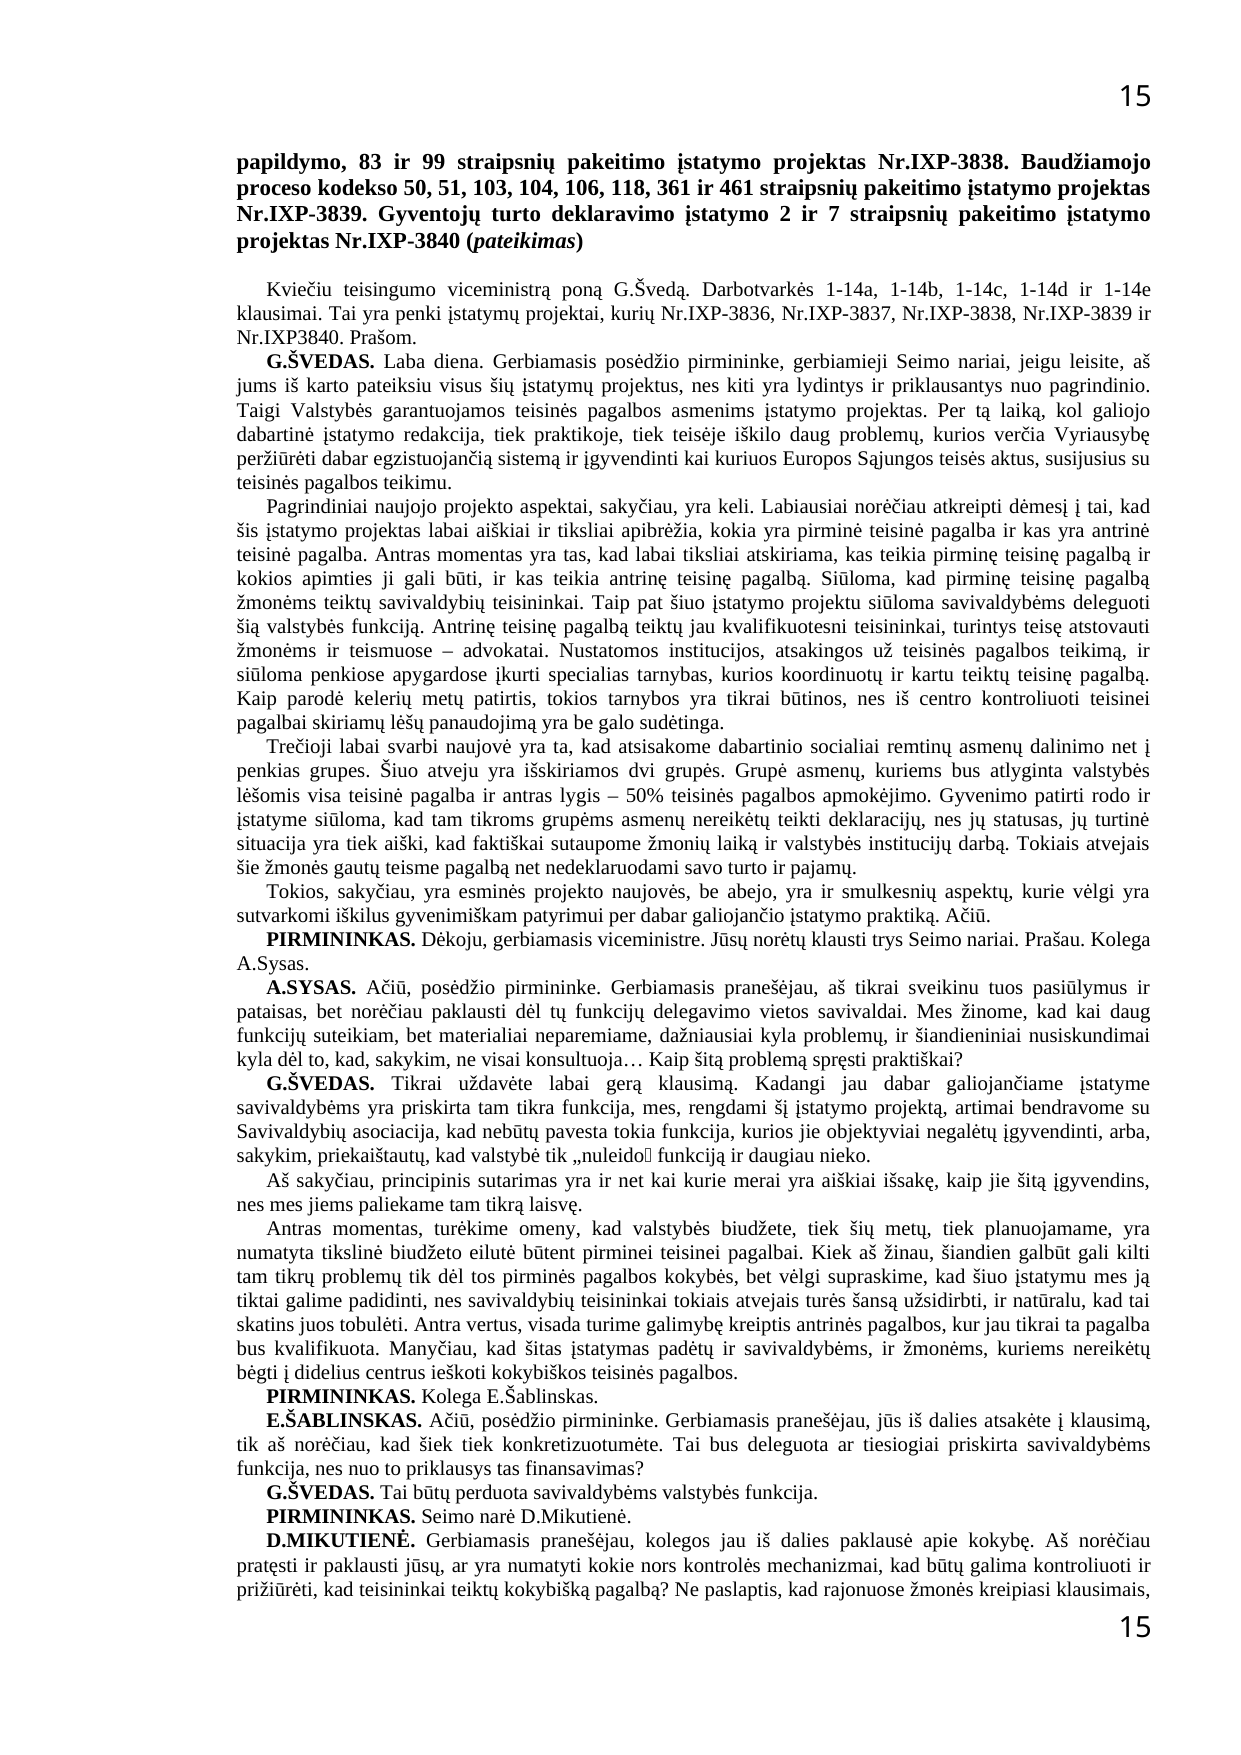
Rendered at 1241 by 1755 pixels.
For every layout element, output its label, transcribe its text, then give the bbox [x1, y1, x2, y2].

text A.SYSAS. Ačiū, posėdžio pirmininke. Gerbiamasis pranešėjau, aš tikrai sveikinu tuos pasiūlymus ir pataisas, bet norėčiau paklausti dėl tų funkcijų delegavimo vietos savivaldai. Mes žinome, kad kai daug funkcijų suteikiam, bet materialiai neparemiame, dažniausiai kyla problemų, ir šiandieniniai nusiskundimai kyla dėl to, kad, sakykim, ne visai konsultuoja… Kaip šitą problemą spręsti praktiškai? [236, 975, 1152, 1071]
text PIRMININKAS. Dėkoju, gerbiamasis viceministre. Jūsų norėtų klausti trys Seimo nariai. Prašau. Kolega A.Sysas. [236, 927, 1152, 975]
text papildymo, 83 ir 99 straipsnių pakeitimo įstatymo projektas Nr.IXP-3838. Baudžiamojo proceso kodekso 50, 51, 103, 104, 106, 118, 361 ir 461 straipsnių pakeitimo įstatymo projektas Nr.IXP-3839. Gyventojų turto deklaravimo įstatymo 2 ir 7 straipsnių pakeitimo įstatymo projektas Nr.IXP-3840 (pateikimas) [236, 148, 1152, 253]
text Kviečiu teisingumo viceministrą poną G.Švedą. Darbotvarkės 1-14a, 1-14b, 1-14c, 1-14d ir 1-14e klausimai. Tai yra penki įstatymų projektai, kurių Nr.IXP-3836, Nr.IXP-3837, Nr.IXP-3838, Nr.IXP-3839 ir Nr.IXP3840. Prašom. [236, 277, 1152, 349]
text Aš sakyčiau, principinis sutarimas yra ir net kai kurie merai yra aiškiai išsakę, kaip jie šitą įgyvendins, nes mes jiems paliekame tam tikrą laisvę. [236, 1167, 1152, 1216]
text Pagrindiniai naujojo projekto aspektai, sakyčiau, yra keli. Labiausiai norėčiau atkreipti dėmesį į tai, kad šis įstatymo projektas labai aiškiai ir tiksliai apibrėžia, kokia yra pirminė teisinė pagalba ir kas yra antrinė teisinė pagalba. Antras momentas yra tas, kad labai tiksliai atskiriama, kas teikia pirminę teisinę pagalbą ir kokios apimties ji gali būti, ir kas teikia antrinę teisinę pagalbą. Siūloma, kad pirminę teisinę pagalbą žmonėms teiktų savivaldybių teisininkai. Taip pat šiuo įstatymo projektu siūloma savivaldybėms deleguoti šią valstybės funkciją. Antrinę teisinę pagalbą teiktų jau kvalifikuotesni teisininkai, turintys teisę atstovauti žmonėms ir teismuose – advokatai. Nustatomos institucijos, atsakingos už teisinės pagalbos teikimą, ir siūloma penkiose apygardose įkurti specialias tarnybas, kurios koordinuotų ir kartu teiktų teisinę pagalbą. Kaip parodė kelerių metų patirtis, tokios tarnybos yra tikrai būtinos, nes iš centro kontroliuoti teisinei pagalbai skiriamų lėšų panaudojimą yra be galo sudėtinga. [236, 494, 1152, 734]
text Trečioji labai svarbi naujovė yra ta, kad atsisakome dabartinio socialiai remtinų asmenų dalinimo net į penkias grupes. Šiuo atveju yra išskiriamos dvi grupės. Grupė asmenų, kuriems bus atlyginta valstybės lėšomis visa teisinė pagalba ir antras lygis – 50% teisinės pagalbos apmokėjimo. Gyvenimo patirti rodo ir įstatyme siūloma, kad tam tikroms grupėms asmenų nereikėtų teikti deklaracijų, nes jų statusas, jų turtinė situacija yra tiek aiški, kad faktiškai sutaupome žmonių laiką ir valstybės institucijų darbą. Tokiais atvejais šie žmonės gautų teisme pagalbą net nedeklaruodami savo turto ir pajamų. [236, 734, 1152, 879]
text Antras momentas, turėkime omeny, kad valstybės biudžete, tiek šių metų, tiek planuojamame, yra numatyta tikslinė biudžeto eilutė būtent pirminei teisinei pagalbai. Kiek aš žinau, šiandien galbūt gali kilti tam tikrų problemų tik dėl tos pirminės pagalbos kokybės, bet vėlgi supraskime, kad šiuo įstatymu mes ją tiktai galime padidinti, nes savivaldybių teisininkai tokiais atvejais turės šansą užsidirbti, ir natūralu, kad tai skatins juos tobulėti. Antra vertus, visada turime galimybę kreiptis antrinės pagalbos, kur jau tikrai ta pagalba bus kvalifikuota. Manyčiau, kad šitas įstatymas padėtų ir savivaldybėms, ir žmonėms, kuriems nereikėtų bėgti į didelius centrus ieškoti kokybiškos teisinės pagalbos. [236, 1216, 1152, 1384]
text PIRMININKAS. Kolega E.Šablinskas. [236, 1384, 1152, 1408]
text PIRMININKAS. Seimo narė D.Mikutienė. [236, 1504, 1152, 1528]
text E.ŠABLINSKAS. Ačiū, posėdžio pirmininke. Gerbiamasis pranešėjau, jūs iš dalies atsakėte į klausimą, tik aš norėčiau, kad šiek tiek konkretizuotumėte. Tai bus deleguota ar tiesiogiai priskirta savivaldybėms funkcija, nes nuo to priklausys tas finansavimas? [236, 1408, 1152, 1480]
text G.ŠVEDAS. Tai būtų perduota savivaldybėms valstybės funkcija. [236, 1480, 1152, 1504]
text Tokios, sakyčiau, yra esminės projekto naujovės, be abejo, yra ir smulkesnių aspektų, kurie vėlgi yra sutvarkomi iškilus gyvenimiškam patyrimui per dabar galiojančio įstatymo praktiką. Ačiū. [236, 879, 1152, 927]
text G.ŠVEDAS. Tikrai uždavėte labai gerą klausimą. Kadangi jau dabar galiojančiame įstatyme savivaldybėms yra priskirta tam tikra funkcija, mes, rengdami šį įstatymo projektą, artimai bendravome su Savivaldybių asociacija, kad nebūtų pavesta tokia funkcija, kurios jie objektyviai negalėtų įgyvendinti, arba, sakykim, priekaištautų, kad valstybė tik „nuleido funkciją ir daugiau nieko. [236, 1071, 1152, 1167]
text G.ŠVEDAS. Laba diena. Gerbiamasis posėdžio pirmininke, gerbiamieji Seimo nariai, jeigu leisite, aš jums iš karto pateiksiu visus šių įstatymų projektus, nes kiti yra lydintys ir priklausantys nuo pagrindinio. Taigi Valstybės garantuojamos teisinės pagalbos asmenims įstatymo projektas. Per tą laiką, kol galiojo dabartinė įstatymo redakcija, tiek praktikoje, tiek teisėje iškilo daug problemų, kurios verčia Vyriausybę peržiūrėti dabar egzistuojančią sistemą ir įgyvendinti kai kuriuos Europos Sąjungos teisės aktus, susijusius su teisinės pagalbos teikimu. [236, 349, 1152, 494]
text D.MIKUTIENĖ. Gerbiamasis pranešėjau, kolegos jau iš dalies paklausė apie kokybę. Aš norėčiau pratęsti ir paklausti jūsų, ar yra numatyti kokie nors kontrolės mechanizmai, kad būtų galima kontroliuoti ir prižiūrėti, kad teisininkai teiktų kokybišką pagalbą? Ne paslaptis, kad rajonuose žmonės kreipiasi klausimais, [236, 1528, 1152, 1601]
